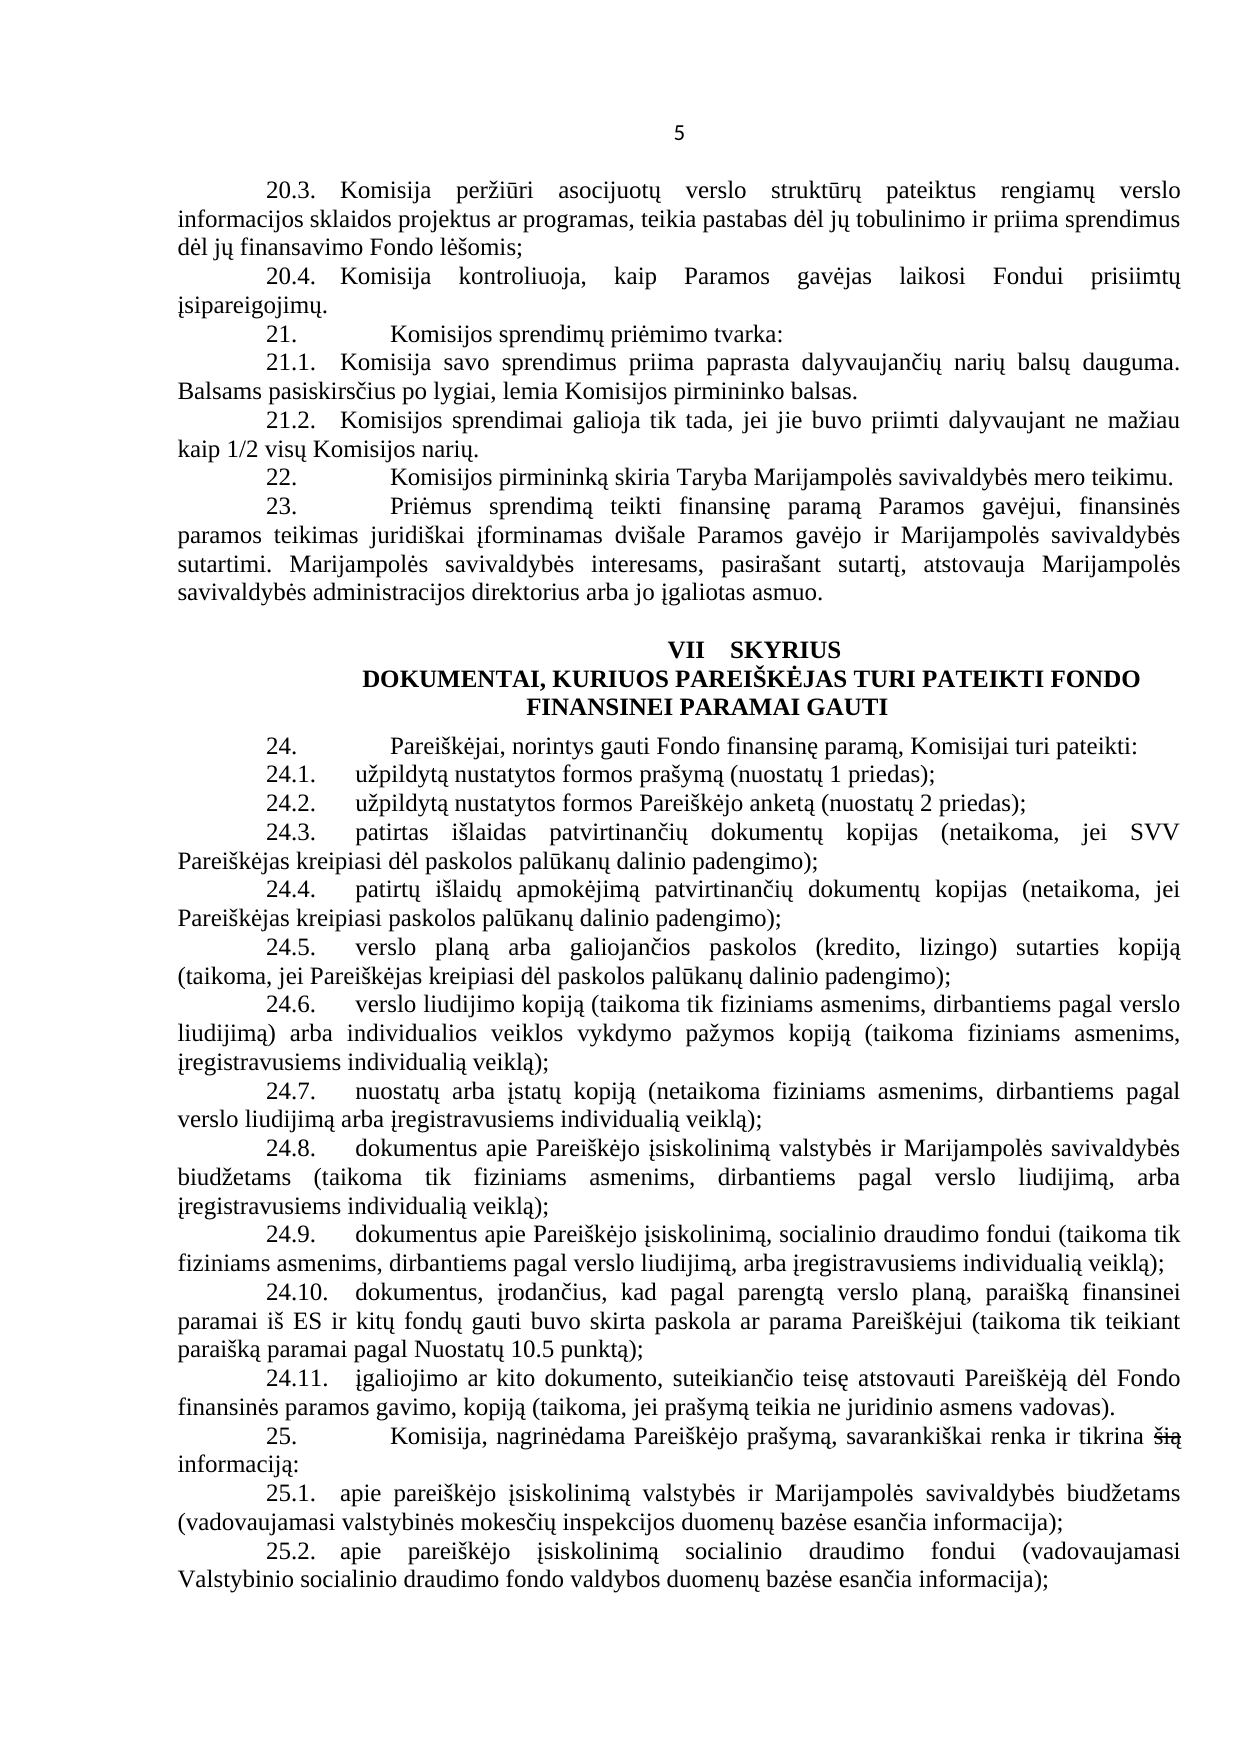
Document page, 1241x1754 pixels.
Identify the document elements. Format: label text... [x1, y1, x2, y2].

text VII SKYRIUS [252, 635, 1181, 664]
text 24.6. verslo liudijimo kopiją (taikoma tik fiziniams asmenims, dirbantiems pagal verslo liudijimą) arba individualios veiklos vykdymo pažymos kopiją (taikoma fiziniams asmenims, įregistravusiems individualią veiklą); [177, 989, 1181, 1076]
text 20.4. Komisija kontroliuoja, kaip Paramos gavėjas laikosi Fondui prisiimtų įsipareigojimų. [177, 261, 1181, 319]
text 21. Komisijos sprendimų priėmimo tvarka: [177, 319, 1181, 347]
text 24.10. dokumentus, įrodančius, kad pagal parengtą verslo planą, paraišką finansinei paramai iš ES ir kitų fondų gauti buvo skirta paskola ar parama Pareiškėjui (taikoma tik teikiant paraišką paramai pagal Nuostatų 10.5 punktą); [177, 1277, 1181, 1363]
text 24. Pareiškėjai, norintys gauti Fondo finansinę paramą, Komisijai turi pateikti: [177, 731, 1181, 759]
text 24.4. patirtų išlaidų apmokėjimą patvirtinančių dokumentų kopijas (netaikoma, jei Pareiškėjas kreipiasi paskolos palūkanų dalinio padengimo); [177, 874, 1181, 932]
text 22. Komisijos pirmininką skiria Taryba Marijampolės savivaldybės mero teikimu. [177, 462, 1181, 491]
text 24.8. dokumentus apie Pareiškėjo įsiskolinimą valstybės ir Marijampolės savivaldybės biudžetams (taikoma tik fiziniams asmenims, dirbantiems pagal verslo liudijimą, arba įregistravusiems individualią veiklą); [177, 1133, 1181, 1219]
text 21.2. Komisijos sprendimai galioja tik tada, jei jie buvo priimti dalyvaujant ne mažiau kaip 1/2 visų Komisijos narių. [177, 405, 1181, 462]
text 24.9. dokumentus apie Pareiškėjo įsiskolinimą, socialinio draudimo fondui (taikoma tik fiziniams asmenims, dirbantiems pagal verslo liudijimą, arba įregistravusiems individualią veiklą); [177, 1219, 1181, 1277]
text 21.1. Komisija savo sprendimus priima paprasta dalyvaujančių narių balsų dauguma. Balsams pasiskirsčius po lygiai, lemia Komisijos pirmininko balsas. [177, 347, 1181, 405]
text 24.7. nuostatų arba įstatų kopiją (netaikoma fiziniams asmenims, dirbantiems pagal verslo liudijimą arba įregistravusiems individualią veiklą); [177, 1076, 1181, 1133]
text 25. Komisija, nagrinėdama Pareiškėjo prašymą, savarankiškai renka ir tikrina šią informaciją: [177, 1421, 1181, 1478]
text 24.2. užpildytą nustatytos formos Pareiškėjo anketą (nuostatų 2 priedas); [177, 788, 1181, 817]
text 20.3. Komisija peržiūri asocijuotų verslo struktūrų pateiktus rengiamų verslo informacijos sklaidos projektus ar programas, teikia pastabas dėl jų tobulinimo ir priima sprendimus dėl jų finansavimo Fondo lėšomis; [177, 175, 1181, 261]
text 23. Priėmus sprendimą teikti finansinę paramą Paramos gavėjui, finansinės paramos teikimas juridiškai įforminamas dvišale Paramos gavėjo ir Marijampolės savivaldybės sutartimi. Marijampolės savivaldybės interesams, pasirašant sutartį, atstovauja Marijampolės savivaldybės administracijos direktorius arba jo įgaliotas asmuo. [177, 491, 1181, 606]
text 24.1. užpildytą nustatytos formos prašymą (nuostatų 1 priedas); [177, 759, 1181, 788]
text 24.11. įgaliojimo ar kito dokumento, suteikiančio teisę atstovauti Pareiškėją dėl Fondo finansinės paramos gavimo, kopiją (taikoma, jei prašymą teikia ne juridinio asmens vadovas). [177, 1363, 1181, 1421]
text 25.2. apie pareiškėjo įsiskolinimą socialinio draudimo fondui (vadovaujamasi Valstybinio socialinio draudimo fondo valdybos duomenų bazėse esančia informacija); [177, 1536, 1181, 1593]
text 24.3. patirtas išlaidas patvirtinančių dokumentų kopijas (netaikoma, jei SVV Pareiškėjas kreipiasi dėl paskolos palūkanų dalinio padengimo); [177, 817, 1181, 874]
text DOKUMENTAI, KURIUOS PAREIŠKĖJAS TURI PATEIKTI FONDO FINANSINEI PARAMAI GAUTI [233, 664, 1181, 721]
text 24.5. verslo planą arba galiojančios paskolos (kredito, lizingo) sutarties kopiją (taikoma, jei Pareiškėjas kreipiasi dėl paskolos palūkanų dalinio padengimo); [177, 932, 1181, 989]
text 25.1. apie pareiškėjo įsiskolinimą valstybės ir Marijampolės savivaldybės biudžetams (vadovaujamasi valstybinės mokesčių inspekcijos duomenų bazėse esančia informacija); [177, 1478, 1181, 1536]
